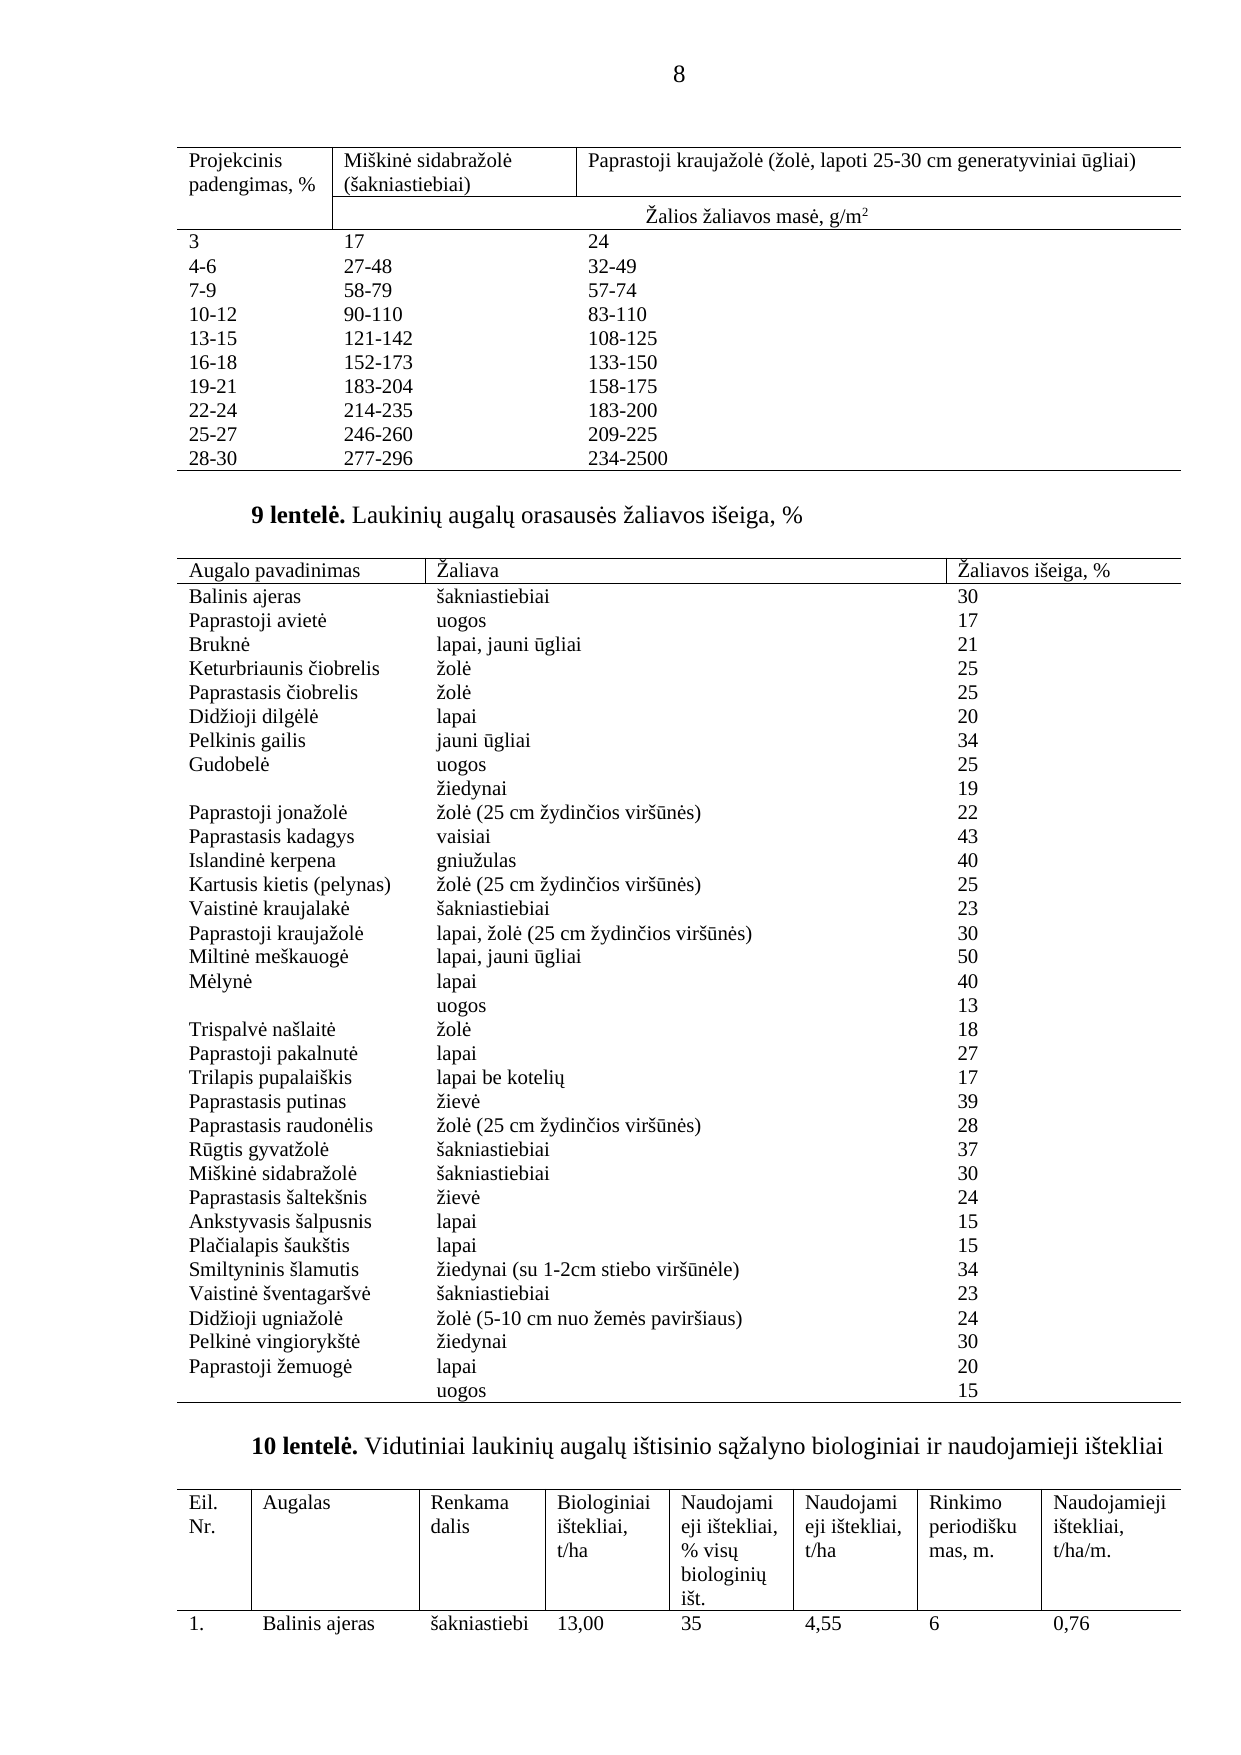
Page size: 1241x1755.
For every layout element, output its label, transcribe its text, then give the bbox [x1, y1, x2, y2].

table_cell 4,55 [794, 1611, 918, 1635]
table_cell jauni ūgliai [425, 728, 946, 752]
table_cell lapai be kotelių [425, 1065, 946, 1089]
table_header Miškinė sidabražolė (šakniastiebiai) [333, 148, 576, 196]
text 9 lentelė. Laukinių augalų orasausės žaliavos išeiga, % [177, 500, 1181, 529]
table_cell lapai [425, 1041, 946, 1065]
table_cell Bruknė [177, 632, 425, 656]
table_cell 23 [946, 896, 1181, 920]
table_cell 3 [177, 230, 332, 253]
table_cell šakniastiebi [419, 1611, 546, 1635]
table_cell lapai [425, 969, 946, 993]
table_cell žolė [425, 656, 946, 680]
text 10 lentelė. Vidutiniai laukinių augalų ištisinio sąžalyno biologiniai ir naudojamieji ištekliai [177, 1431, 1181, 1460]
table_header Žaliavos išeiga, % [947, 559, 1181, 582]
table_cell 183-200 [577, 398, 1181, 422]
table_header Naudojamieji ištekliai, t/ha [794, 1490, 917, 1610]
table_cell 20 [946, 1354, 1181, 1378]
table_cell 27 [946, 1041, 1181, 1065]
table_cell 37 [946, 1137, 1181, 1161]
table_cell 152-173 [332, 350, 577, 374]
table_cell lapai, jauni ūgliai [425, 632, 946, 656]
table_cell 13 [946, 993, 1181, 1017]
table_cell 28-30 [177, 446, 332, 470]
table_cell 214-235 [332, 398, 577, 422]
table_cell šakniastiebiai [425, 584, 946, 608]
table_cell vaisiai [425, 824, 946, 848]
table_cell Mėlynė [177, 969, 425, 993]
table_cell 19-21 [177, 374, 332, 398]
table_cell Didžioji dilgėlė [177, 704, 425, 728]
table_cell lapai, jauni ūgliai [425, 945, 946, 968]
table_cell 35 [670, 1611, 794, 1635]
table_cell 15 [946, 1209, 1181, 1233]
table_cell žolė (25 cm žydinčios viršūnės) [425, 800, 946, 824]
table_cell 10-12 [177, 302, 332, 326]
table_cell 20 [946, 704, 1181, 728]
table_cell Vaistinė šventagaršvė [177, 1281, 425, 1305]
table_cell 121-142 [332, 326, 577, 350]
table_cell 30 [946, 1330, 1181, 1353]
table_cell žolė [425, 1017, 946, 1041]
table_cell žolė (25 cm žydinčios viršūnės) [425, 872, 946, 896]
table_cell 246-260 [332, 422, 577, 446]
table_header Rinkimo periodiškumas, m. [918, 1490, 1041, 1610]
table_cell Islandinė kerpena [177, 848, 425, 872]
table_cell uogos [425, 993, 946, 1017]
table_header Biologiniai ištekliai, t/ha [546, 1490, 669, 1610]
table_cell 277-296 [332, 446, 577, 470]
table_cell 90-110 [332, 302, 577, 326]
table_header Naudojamieji ištekliai, % visų biologinių išt. [670, 1490, 793, 1610]
table_header Eil. Nr. [177, 1490, 251, 1610]
table_cell 7-9 [177, 278, 332, 302]
table_cell 108-125 [577, 326, 1181, 350]
table_cell 17 [946, 1065, 1181, 1089]
table_cell 25 [946, 680, 1181, 704]
table_header Žaliava [426, 559, 946, 582]
table_cell 24 [946, 1305, 1181, 1329]
table_cell Rūgtis gyvatžolė [177, 1137, 425, 1161]
table_cell Miškinė sidabražolė [177, 1161, 425, 1185]
table_cell 19 [946, 776, 1181, 800]
table_cell šakniastiebiai [425, 1281, 946, 1305]
table_cell 4-6 [177, 254, 332, 278]
table_cell 25 [946, 872, 1181, 896]
table_cell uogos [425, 608, 946, 632]
table_cell 43 [946, 824, 1181, 848]
table_cell žievė [425, 1185, 946, 1209]
table_cell Trispalvė našlaitė [177, 1017, 425, 1041]
table_cell 34 [946, 1257, 1181, 1281]
table_cell šakniastiebiai [425, 1137, 946, 1161]
table_cell 32-49 [577, 254, 1181, 278]
table_cell 27-48 [332, 254, 577, 278]
table_cell 209-225 [577, 422, 1181, 446]
table_cell 17 [332, 230, 577, 253]
table_cell Keturbriaunis čiobrelis [177, 656, 425, 680]
table_cell žievė [425, 1089, 946, 1113]
table_cell 1. [177, 1611, 251, 1635]
table_cell 34 [946, 728, 1181, 752]
table_cell [177, 993, 425, 1017]
table_cell 22 [946, 800, 1181, 824]
table_cell 158-175 [577, 374, 1181, 398]
table_cell 50 [946, 945, 1181, 968]
table_cell Miltinė meškauogė [177, 945, 425, 968]
table_cell Ankstyvasis šalpusnis [177, 1209, 425, 1233]
table_cell 15 [946, 1378, 1181, 1402]
table_cell 16-18 [177, 350, 332, 374]
table_cell lapai [425, 1354, 946, 1378]
table_cell 17 [946, 608, 1181, 632]
table_cell žolė (5-10 cm nuo žemės paviršiaus) [425, 1305, 946, 1329]
table_cell [177, 1378, 425, 1402]
table_cell 183-204 [332, 374, 577, 398]
table_cell Paprastoji jonažolė [177, 800, 425, 824]
table_cell [177, 776, 425, 800]
table_cell 30 [946, 584, 1181, 608]
table_header Naudojamieji ištekliai, t/ha/m. [1042, 1490, 1181, 1610]
table_cell 13-15 [177, 326, 332, 350]
table_cell 234-2500 [577, 446, 1181, 470]
table_cell Didžioji ugniažolė [177, 1305, 425, 1329]
table_cell Paprastasis čiobrelis [177, 680, 425, 704]
table_cell žiedynai [425, 776, 946, 800]
table_cell Smiltyninis šlamutis [177, 1257, 425, 1281]
table_cell 21 [946, 632, 1181, 656]
table_cell žiedynai (su 1-2cm stiebo viršūnėle) [425, 1257, 946, 1281]
table_cell Paprastoji kraujažolė [177, 920, 425, 944]
table_cell 40 [946, 969, 1181, 993]
table_cell 133-150 [577, 350, 1181, 374]
table_cell Paprastoji žemuogė [177, 1354, 425, 1378]
table_header Augalas [252, 1490, 419, 1610]
table_cell 25-27 [177, 422, 332, 446]
table_cell Balinis ajeras [251, 1611, 419, 1635]
table_cell Trilapis pupalaiškis [177, 1065, 425, 1089]
table_cell 30 [946, 920, 1181, 944]
table_cell Kartusis kietis (pelynas) [177, 872, 425, 896]
table_cell Žalios žaliavos masė, g/m2 [333, 197, 1181, 228]
table_cell lapai [425, 1233, 946, 1257]
table_cell žolė (25 cm žydinčios viršūnės) [425, 1113, 946, 1137]
table_cell Plačialapis šaukštis [177, 1233, 425, 1257]
table_cell 6 [918, 1611, 1042, 1635]
table_cell gniužulas [425, 848, 946, 872]
table_cell uogos [425, 1378, 946, 1402]
table_cell šakniastiebiai [425, 1161, 946, 1185]
table_cell Paprastoji avietė [177, 608, 425, 632]
table_cell 25 [946, 656, 1181, 680]
table_cell žolė [425, 680, 946, 704]
table_cell 23 [946, 1281, 1181, 1305]
table_header Paprastoji kraujažolė (žolė, lapoti 25-30 cm generatyviniai ūgliai) [577, 148, 1181, 196]
table_cell Paprastasis kadagys [177, 824, 425, 848]
table_cell uogos [425, 752, 946, 776]
table_cell Paprastasis putinas [177, 1089, 425, 1113]
table_cell lapai [425, 1209, 946, 1233]
table_cell Pelkinis gailis [177, 728, 425, 752]
table_cell 22-24 [177, 398, 332, 422]
table_cell 13,00 [546, 1611, 669, 1635]
table_cell 39 [946, 1089, 1181, 1113]
table_cell 40 [946, 848, 1181, 872]
table_cell lapai [425, 704, 946, 728]
table_cell 25 [946, 752, 1181, 776]
table_cell Paprastasis raudonėlis [177, 1113, 425, 1137]
table_cell 30 [946, 1161, 1181, 1185]
table_cell lapai, žolė (25 cm žydinčios viršūnės) [425, 920, 946, 944]
table_cell Paprastoji pakalnutė [177, 1041, 425, 1065]
table_cell 0,76 [1042, 1611, 1181, 1635]
table_cell 24 [577, 230, 1181, 253]
table_cell 28 [946, 1113, 1181, 1137]
table_header Projekcinis padengimas, % [177, 148, 332, 228]
table_cell 83-110 [577, 302, 1181, 326]
table_cell Gudobelė [177, 752, 425, 776]
table_cell Pelkinė vingiorykštė [177, 1330, 425, 1353]
table_cell Vaistinė kraujalakė [177, 896, 425, 920]
table_header Augalo pavadinimas [177, 559, 425, 582]
table_cell Paprastasis šaltekšnis [177, 1185, 425, 1209]
table_cell 57-74 [577, 278, 1181, 302]
table_cell Balinis ajeras [177, 584, 425, 608]
table_cell 18 [946, 1017, 1181, 1041]
table_header Renkama dalis [420, 1490, 545, 1610]
table_cell žiedynai [425, 1330, 946, 1353]
table_cell 15 [946, 1233, 1181, 1257]
table_cell 24 [946, 1185, 1181, 1209]
table_cell 58-79 [332, 278, 577, 302]
table_cell šakniastiebiai [425, 896, 946, 920]
